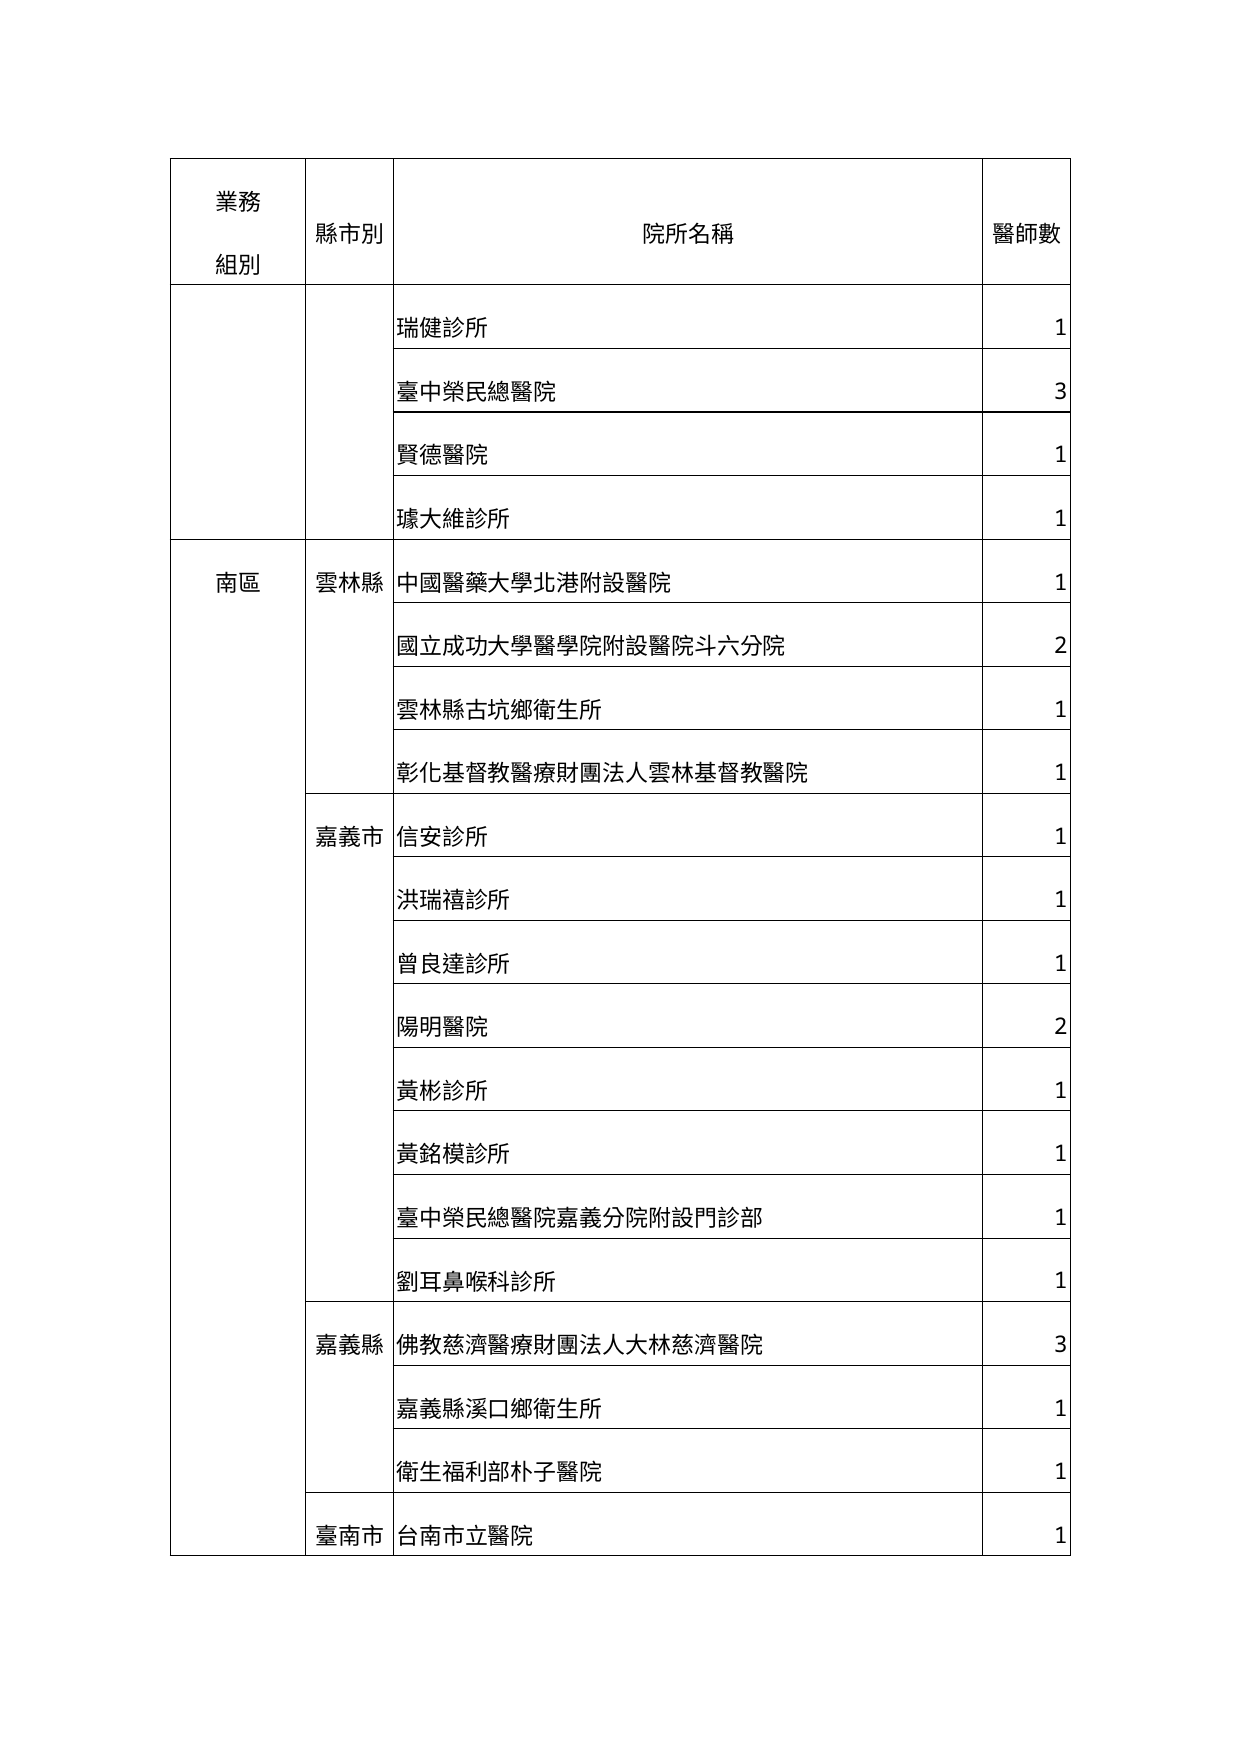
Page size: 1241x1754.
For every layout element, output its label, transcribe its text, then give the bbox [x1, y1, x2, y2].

table_cell 衛生福利部朴子醫院 [394, 1429, 982, 1492]
table_cell 陽明醫院 [394, 984, 982, 1047]
table_cell 3 [983, 1302, 1070, 1364]
table_cell 黃彬診所 [394, 1048, 982, 1110]
table_cell 2 [983, 984, 1070, 1047]
table_cell 1 [983, 1048, 1070, 1110]
table_cell 1 [983, 1239, 1070, 1301]
table_cell 曾良達診所 [394, 921, 982, 983]
table_cell 台南市立醫院 [394, 1493, 982, 1555]
table_header 縣市別 [306, 159, 393, 284]
table_cell 臺中榮民總醫院 [394, 349, 982, 411]
table_cell 3 [983, 349, 1070, 411]
table_cell 彰化基督教醫療財團法人雲林基督教醫院 [394, 730, 982, 793]
table_cell 嘉義縣溪口鄉衛生所 [394, 1366, 982, 1428]
table_cell 賢德醫院 [394, 413, 982, 475]
table_cell 1 [983, 794, 1070, 856]
table_cell 瑞健診所 [394, 285, 982, 348]
table_cell 璩大維診所 [394, 476, 982, 538]
table_cell 1 [983, 1175, 1070, 1237]
table_cell 1 [983, 413, 1070, 475]
table_header 院所名稱 [394, 159, 982, 284]
table_cell 劉耳鼻喉科診所 [394, 1239, 982, 1301]
table_cell 黃銘模診所 [394, 1111, 982, 1174]
table_cell 信安診所 [394, 794, 982, 856]
table_cell 1 [983, 285, 1070, 348]
table_cell 臺中榮民總醫院嘉義分院附設門診部 [394, 1175, 982, 1237]
table_cell 1 [983, 476, 1070, 538]
table_cell 1 [983, 667, 1070, 729]
table_cell 中國醫藥大學北港附設醫院 [394, 540, 982, 602]
table_cell 1 [983, 1111, 1070, 1174]
table_cell 1 [983, 1493, 1070, 1555]
table_cell 1 [983, 857, 1070, 920]
table_cell 1 [983, 1429, 1070, 1492]
table_cell 佛教慈濟醫療財團法人大林慈濟醫院 [394, 1302, 982, 1364]
table_cell 嘉義市 [306, 794, 393, 1301]
table_header 業務 組別 [171, 159, 305, 284]
table_header 醫師數 [983, 159, 1070, 284]
table_cell 國立成功大學醫學院附設醫院斗六分院 [394, 603, 982, 666]
table_cell 1 [983, 921, 1070, 983]
table_cell 嘉義縣 [306, 1302, 393, 1492]
table_cell 1 [983, 1366, 1070, 1428]
table_cell 1 [983, 730, 1070, 793]
table_cell 1 [983, 540, 1070, 602]
table_cell 洪瑞禧診所 [394, 857, 982, 920]
table_cell [306, 285, 393, 538]
table_cell 雲林縣 [306, 540, 393, 793]
table_cell [171, 285, 305, 538]
table_cell 2 [983, 603, 1070, 666]
table_cell 臺南市 [306, 1493, 393, 1555]
table_cell 雲林縣古坑鄉衛生所 [394, 667, 982, 729]
table_cell 南區 [171, 540, 305, 1555]
